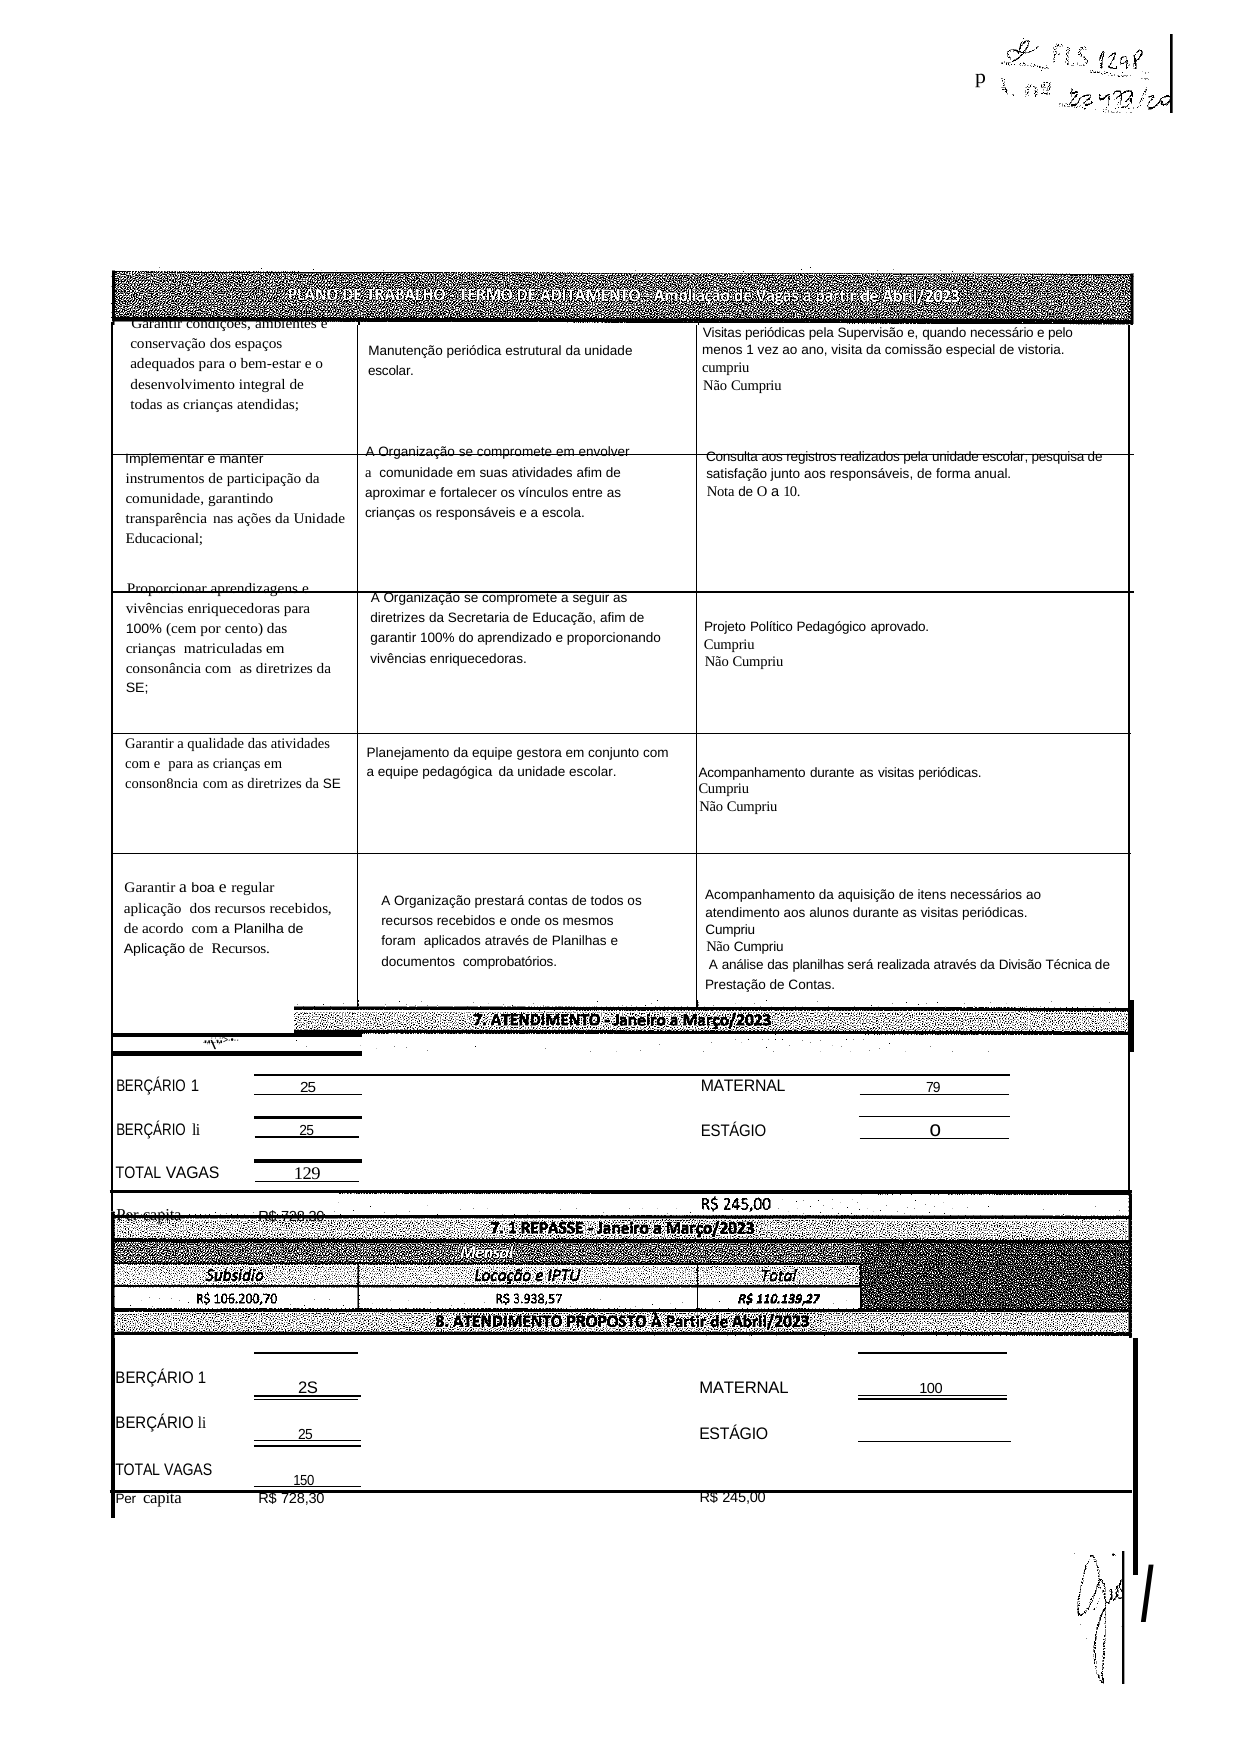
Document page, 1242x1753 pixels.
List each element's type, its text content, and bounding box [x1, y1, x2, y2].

text [1130, 618, 1242, 634]
text p [44, 65, 987, 88]
table_cell 25 [254, 1076, 362, 1094]
text Não Cumpriu [703, 377, 1128, 394]
text A Organização prestará contas de todos os recursos recebidos e onde os mesmos foram aplicados através de Planilhas e documentos comprobatórios. [381, 892, 649, 969]
table_cell 79 [859, 1076, 1010, 1116]
table_cell BERÇÁRIO li [113, 1116, 254, 1159]
table_cell [367, 1076, 698, 1116]
text [1138, 1424, 1242, 1443]
text Cumpriu [704, 636, 1128, 652]
text Garantir condições, ambientes e conservação dos espaços adequados para o bem-estar e o desenvolvimento integral de todas as crianças atendidas; [130, 325, 327, 412]
table_cell [367, 1116, 698, 1159]
text [1138, 1488, 1242, 1507]
table_cell [859, 1159, 1010, 1190]
text Garantir a boa e regular aplicação dos recursos recebidos, de acordo com a Planilha de Aplicação de Recursos. [123, 877, 333, 956]
table_cell [362, 1159, 367, 1190]
text Projeto Político Pedagógico aprovado. [704, 618, 1128, 634]
text Garantir a qualidade das atividades com e para as crianças em conson8ncia com as diretrizes da SE [125, 734, 344, 791]
text Cumpriu Não Cumpriu [698, 780, 778, 814]
text Acompanhamento da aquisição de itens necessários ao atendimento aos alunos durante as visitas periódicas. Cumpriu [705, 887, 1075, 937]
text [1130, 636, 1242, 652]
text 150 [254, 1472, 1133, 1488]
text 25 ESTÁGIO [254, 1424, 1133, 1443]
text A Organização se compromete a seguir as diretrizes da Secretaria de Educação, afim de garantir 100% do aprendizado e proporcionando vivências enriquecedoras. [370, 593, 662, 666]
table_header [254, 1037, 294, 1051]
text [1130, 939, 1242, 954]
table_cell o [859, 1117, 1010, 1159]
text Manutenção periódica estrutural da unidade escolar. [368, 343, 636, 379]
text Não Cumpriu [706, 939, 1128, 954]
text Proporcionar aprendizagens e vivências enriquecedoras para 100% (cem por cento) das crianças matriculadas em consonância com as diretrizes da SE; [126, 593, 338, 695]
table_cell ESTÁGIO [698, 1116, 859, 1159]
table_cell [362, 1076, 367, 1116]
table_cell [698, 1159, 859, 1190]
table_cell [254, 1056, 362, 1074]
text Nota de O a 10. [707, 484, 1128, 499]
text Consulta aos registros realizados pela unidade escolar, pesquisa de satisfação junto aos responsáveis, de forma anual. [706, 448, 1128, 454]
table_cell 25 [254, 1119, 362, 1159]
text A análise das planilhas será realizada através da Divisão Técnica de Prestação de Contas. [705, 957, 1128, 992]
text A Organização se compromete em envolver a comunidade em suas atividades afim de aproximar e fortalecer os vínculos entre as crianças os responsáveis e a escola. [365, 455, 636, 521]
table_cell [254, 1095, 362, 1116]
text Per capita R$ 728,30 [1132, 1204, 1242, 1224]
text 2S MATERNAL 100 [254, 1378, 1133, 1397]
table_cell 129 [254, 1163, 362, 1190]
table_cell [362, 1116, 367, 1159]
text Visitas periódicas pela Supervisão e, quando necessário e pelo menos 1 vez ao ano, visita da comissão especial de vistoria. cumpriu [702, 325, 1106, 376]
text Planejamento da equipe gestora em conjunto com a equipe pedagógica da unidade escolar. [366, 744, 669, 779]
text Per capita R$ 728,30 R$ 245,00 [115, 1488, 1133, 1507]
text Implementar e manter instrumentos de participação da comunidade, garantindo transparência nas ações da Unidade Educacional; [125, 455, 347, 547]
text Consulta aos registros realizados pela unidade escolar, pesquisa de satisfação junto aos responsáveis, de forma anual. [706, 455, 1128, 482]
subtitle BERÇÁRIO 1 BERÇÁRIO li TOTAL VAGAS [115, 1367, 214, 1478]
table_cell TOTAL VAGAS [113, 1159, 254, 1190]
text [1130, 484, 1242, 499]
text [1138, 1472, 1242, 1488]
text [1130, 764, 1242, 780]
table_cell [113, 1056, 254, 1074]
table_cell MATERNAL [698, 1076, 859, 1116]
text [1138, 1378, 1242, 1397]
table_header [362, 1052, 1010, 1074]
text [1130, 653, 1242, 669]
text l [44, 1548, 1160, 1639]
text Acompanhamento durante as visitas periódicas. [698, 764, 1128, 780]
table_cell BERÇÁRIO 1 [113, 1074, 254, 1116]
text [1130, 377, 1242, 394]
table_cell [367, 1159, 698, 1190]
text Não Cumpriu [704, 653, 1128, 669]
table_header ..,,:,:-;:>·•·· "\'' [113, 1037, 254, 1051]
